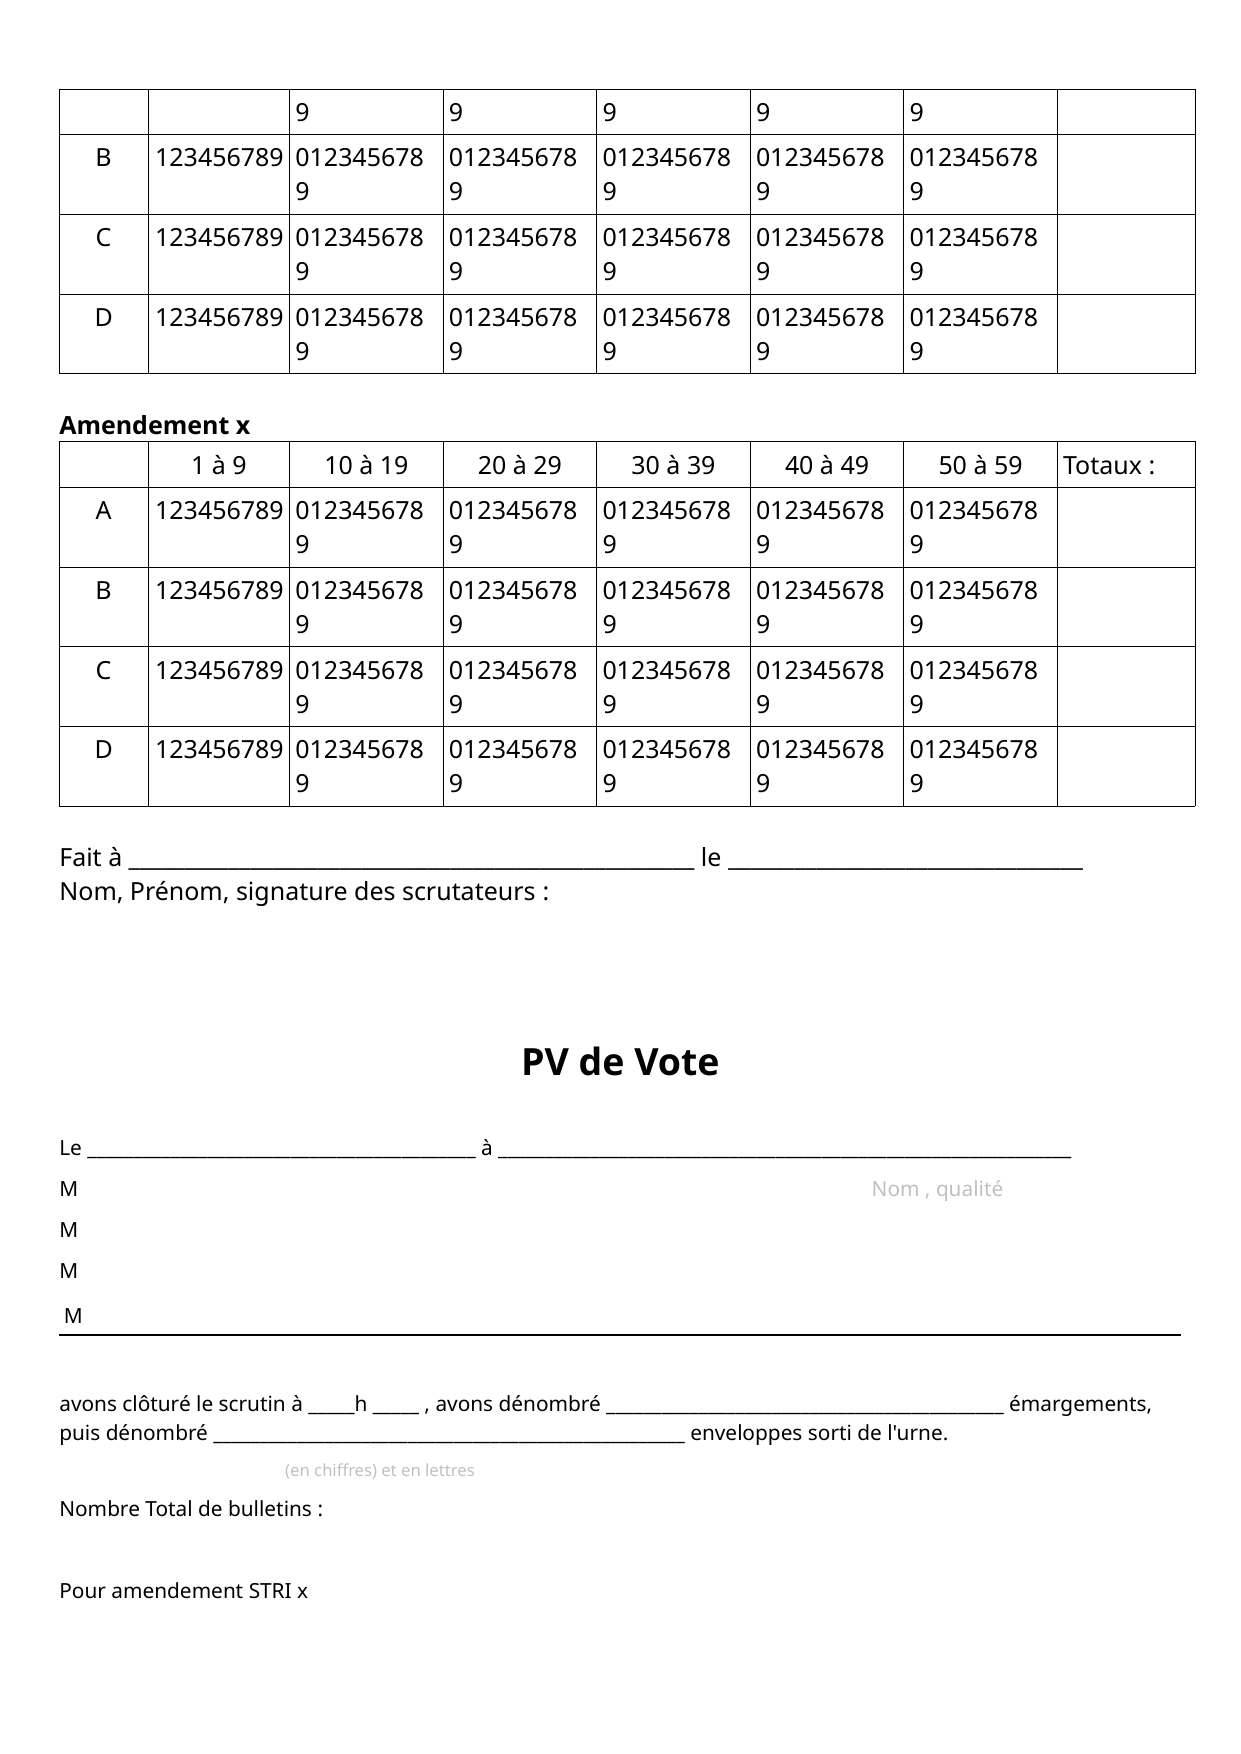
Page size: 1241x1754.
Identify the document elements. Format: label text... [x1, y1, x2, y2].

table_header 1 à 9 [149, 442, 289, 487]
table_cell 0123456789 [751, 488, 903, 567]
table_cell 0123456789 [444, 568, 596, 646]
table_cell 0123456789 [751, 215, 903, 293]
table_cell 0123456789 [290, 295, 443, 373]
text Fait à ___________________________________________________ le ________________________________ [59, 840, 1181, 874]
table_cell 123456789 [149, 295, 289, 373]
table_cell [1058, 647, 1195, 726]
text M [59, 1297, 1181, 1334]
table_cell 123456789 [149, 727, 289, 806]
table_cell 0123456789 [597, 295, 750, 373]
text Pour amendement STRI x [59, 1576, 1181, 1604]
table_cell [149, 90, 289, 134]
table_cell 0123456789 [290, 647, 443, 726]
text Nombre Total de bulletins : [59, 1494, 1181, 1522]
table_cell 0123456789 [904, 295, 1057, 373]
table_cell 0123456789 [904, 488, 1057, 567]
table_cell D [60, 727, 148, 806]
table_cell 9 [290, 90, 443, 134]
table_cell [1058, 488, 1195, 567]
table_cell C [60, 215, 148, 293]
table_cell 0123456789 [904, 135, 1057, 214]
table_cell 0123456789 [444, 135, 596, 214]
table_cell 0123456789 [751, 647, 903, 726]
text M Nom , qualité [59, 1174, 1181, 1202]
table_cell 0123456789 [444, 647, 596, 726]
table_cell 0123456789 [444, 727, 596, 806]
table_cell A [60, 488, 148, 567]
table_cell 123456789 [149, 215, 289, 293]
table_cell 0123456789 [597, 215, 750, 293]
table_cell 0123456789 [751, 135, 903, 214]
table_header [60, 442, 148, 487]
table_cell [1058, 90, 1195, 134]
table_cell 0123456789 [597, 727, 750, 806]
title PV de Vote [59, 1035, 1181, 1086]
table_header 20 à 29 [444, 442, 596, 487]
text M [59, 1215, 1181, 1243]
table_cell 9 [751, 90, 903, 134]
table_cell 0123456789 [290, 568, 443, 646]
table_cell [1058, 215, 1195, 293]
table_cell 9 [904, 90, 1057, 134]
table_cell 0123456789 [597, 568, 750, 646]
table_cell 0123456789 [444, 295, 596, 373]
text Nom, Prénom, signature des scrutateurs : [59, 874, 1181, 908]
table_cell 0123456789 [290, 488, 443, 567]
table_header Totaux : [1058, 442, 1195, 487]
table_cell [60, 90, 148, 134]
table_cell [1058, 295, 1195, 373]
table_header 50 à 59 [904, 442, 1057, 487]
text M [59, 1256, 1181, 1284]
table_cell 123456789 [149, 647, 289, 726]
table_cell 123456789 [149, 488, 289, 567]
table_header 30 à 39 [597, 442, 750, 487]
table_header 10 à 19 [290, 442, 443, 487]
table_cell 0123456789 [444, 215, 596, 293]
table_cell 0123456789 [751, 568, 903, 646]
table_cell 0123456789 [444, 488, 596, 567]
table_cell 0123456789 [904, 215, 1057, 293]
table_header 40 à 49 [751, 442, 903, 487]
table_cell 0123456789 [597, 135, 750, 214]
table_cell 0123456789 [290, 727, 443, 806]
table_cell D [60, 295, 148, 373]
table_cell 0123456789 [904, 727, 1057, 806]
table_cell 0123456789 [751, 727, 903, 806]
table_cell [1058, 568, 1195, 646]
text Amendement x [59, 407, 1181, 441]
table_cell 0123456789 [290, 215, 443, 293]
table_cell B [60, 135, 148, 214]
table_cell 0123456789 [904, 647, 1057, 726]
table_cell [1058, 135, 1195, 214]
text Le __________________________________________ à ______________________________________________________________ [59, 1133, 1181, 1161]
table_cell B [60, 568, 148, 646]
text avons clôturé le scrutin à _____h _____ , avons dénombré ___________________________________________ émargements, puis dénombré ___________________________________________________ enveloppes sorti de l'urne. [59, 1389, 1181, 1446]
table_cell C [60, 647, 148, 726]
table_cell 0123456789 [904, 568, 1057, 646]
table_cell [1058, 727, 1195, 806]
table_cell 0123456789 [751, 295, 903, 373]
table_cell 123456789 [149, 135, 289, 214]
table_cell 9 [597, 90, 750, 134]
text (en chiffres) et en lettres [59, 1459, 1181, 1481]
table_cell 0123456789 [290, 135, 443, 214]
table_cell 9 [444, 90, 596, 134]
table_cell 0123456789 [597, 488, 750, 567]
table_cell 123456789 [149, 568, 289, 646]
table_cell 0123456789 [597, 647, 750, 726]
